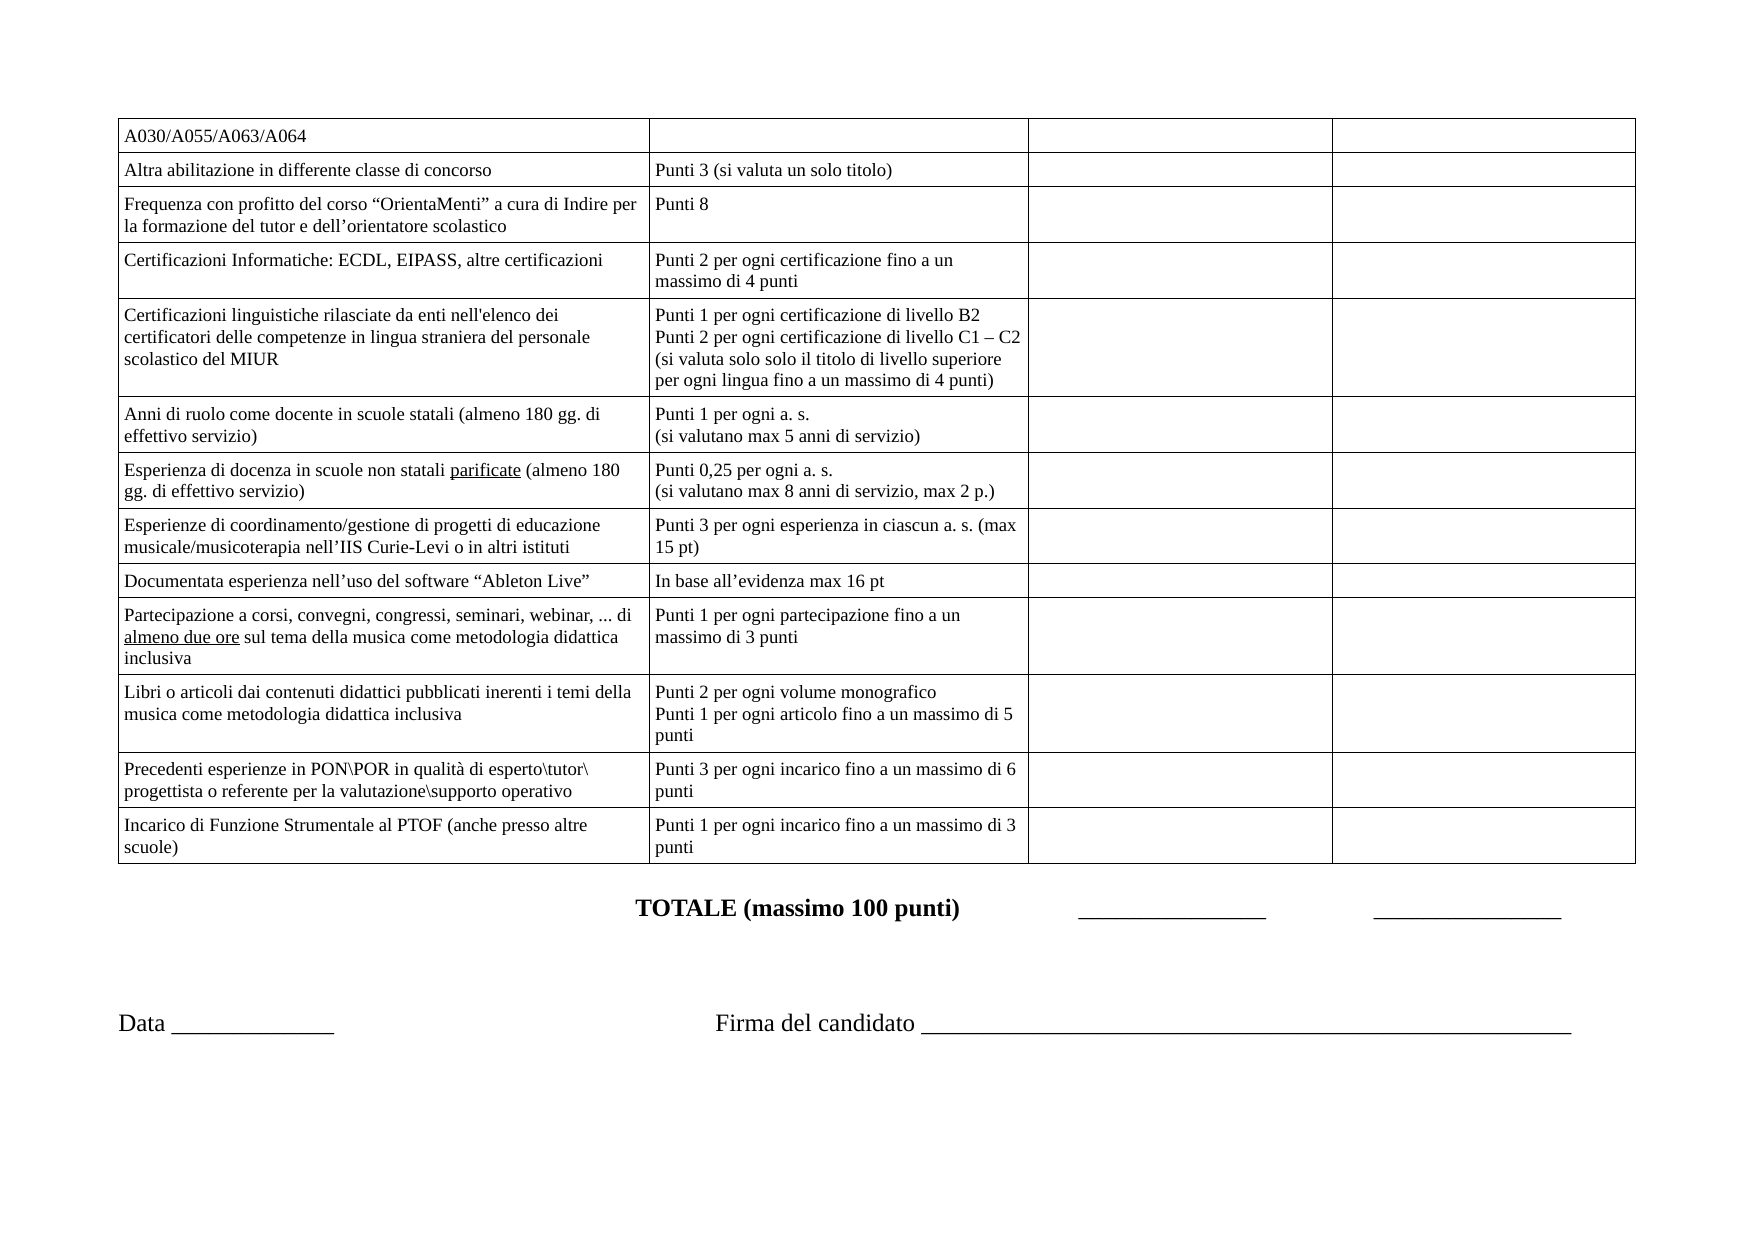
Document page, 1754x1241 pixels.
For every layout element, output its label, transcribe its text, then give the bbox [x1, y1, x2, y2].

table_cell [1029, 243, 1332, 297]
table_cell Partecipazione a corsi, convegni, congressi, seminari, webinar, ... di almeno due ore sul tema della musica come metodologia didattica inclusiva [119, 598, 649, 674]
table_cell Certificazioni Informatiche: ECDL, EIPASS, altre certificazioni [119, 243, 649, 297]
table_cell Punti 8 [650, 187, 1028, 242]
table_cell [1333, 153, 1635, 186]
table_cell Punti 3 per ogni incarico fino a un massimo di 6 punti [650, 753, 1028, 807]
table_cell Documentata esperienza nell’uso del software “Ableton Live” [119, 564, 649, 597]
table_cell Incarico di Funzione Strumentale al PTOF (anche presso altre scuole) [119, 808, 649, 863]
table_cell [1029, 397, 1332, 452]
table_cell Esperienza di docenza in scuole non statali parificate (almeno 180 gg. di effettivo servizio) [119, 453, 649, 507]
table_cell Punti 2 per ogni volume monografico Punti 1 per ogni articolo fino a un massimo di 5 punti [650, 675, 1028, 752]
table_cell Punti 0,25 per ogni a. s. (si valutano max 8 anni di servizio, max 2 p.) [650, 453, 1028, 507]
table_cell [1029, 753, 1332, 807]
table_cell [1333, 453, 1635, 507]
table_cell In base all’evidenza max 16 pt [650, 564, 1028, 597]
table_cell [1029, 453, 1332, 507]
table_cell Punti 1 per ogni certificazione di livello B2 Punti 2 per ogni certificazione di livello C1 – C2 (si valuta solo solo il titolo di livello superiore per ogni lingua fino a un massimo di 4 punti) [650, 299, 1028, 396]
table_cell Punti 1 per ogni partecipazione fino a un massimo di 3 punti [650, 598, 1028, 674]
table_cell [1333, 598, 1635, 674]
text Data _____________ Firma del candidato ____________________________________________________ [118, 1008, 1636, 1036]
table_cell Precedenti esperienze in PON\POR in qualità di esperto\tutor\progettista o referente per la valutazione\supporto operativo [119, 753, 649, 807]
table_cell [1029, 564, 1332, 597]
table_cell [1333, 753, 1635, 807]
table_cell [1029, 509, 1332, 563]
table_cell [1333, 299, 1635, 396]
table_cell Esperienze di coordinamento/gestione di progetti di educazione musicale/musicoterapia nell’IIS Curie-Levi o in altri istituti [119, 509, 649, 563]
table_cell Certificazioni linguistiche rilasciate da enti nell'elenco dei certificatori delle competenze in lingua straniera del personale scolastico del MIUR [119, 299, 649, 396]
table_cell Punti 2 per ogni certificazione fino a un massimo di 4 punti [650, 243, 1028, 297]
table_cell Punti 1 per ogni a. s. (si valutano max 5 anni di servizio) [650, 397, 1028, 452]
table_cell Punti 1 per ogni incarico fino a un massimo di 3 punti [650, 808, 1028, 863]
table_cell [1029, 808, 1332, 863]
table_cell Libri o articoli dai contenuti didattici pubblicati inerenti i temi della musica come metodologia didattica inclusiva [119, 675, 649, 752]
table_cell [1333, 808, 1635, 863]
table_cell [1333, 564, 1635, 597]
table_cell [1333, 509, 1635, 563]
table_cell [1029, 299, 1332, 396]
table_cell [650, 119, 1028, 152]
table_cell [1333, 397, 1635, 452]
table_cell Punti 3 (si valuta un solo titolo) [650, 153, 1028, 186]
table_cell [1333, 243, 1635, 297]
table_cell [1029, 119, 1332, 152]
table_cell Anni di ruolo come docente in scuole statali (almeno 180 gg. di effettivo servizio) [119, 397, 649, 452]
table_cell [1333, 675, 1635, 752]
text TOTALE (massimo 100 punti) _______________ _______________ [118, 893, 1636, 921]
table_cell [1029, 153, 1332, 186]
table_cell [1029, 187, 1332, 242]
table_cell A030/A055/A063/A064 [119, 119, 649, 152]
table_cell [1029, 675, 1332, 752]
table_cell [1029, 598, 1332, 674]
table_cell [1333, 187, 1635, 242]
table_cell Altra abilitazione in differente classe di concorso [119, 153, 649, 186]
table_cell [1333, 119, 1635, 152]
table_cell Punti 3 per ogni esperienza in ciascun a. s. (max 15 pt) [650, 509, 1028, 563]
table_cell Frequenza con profitto del corso “OrientaMenti” a cura di Indire per la formazione del tutor e dell’orientatore scolastico [119, 187, 649, 242]
